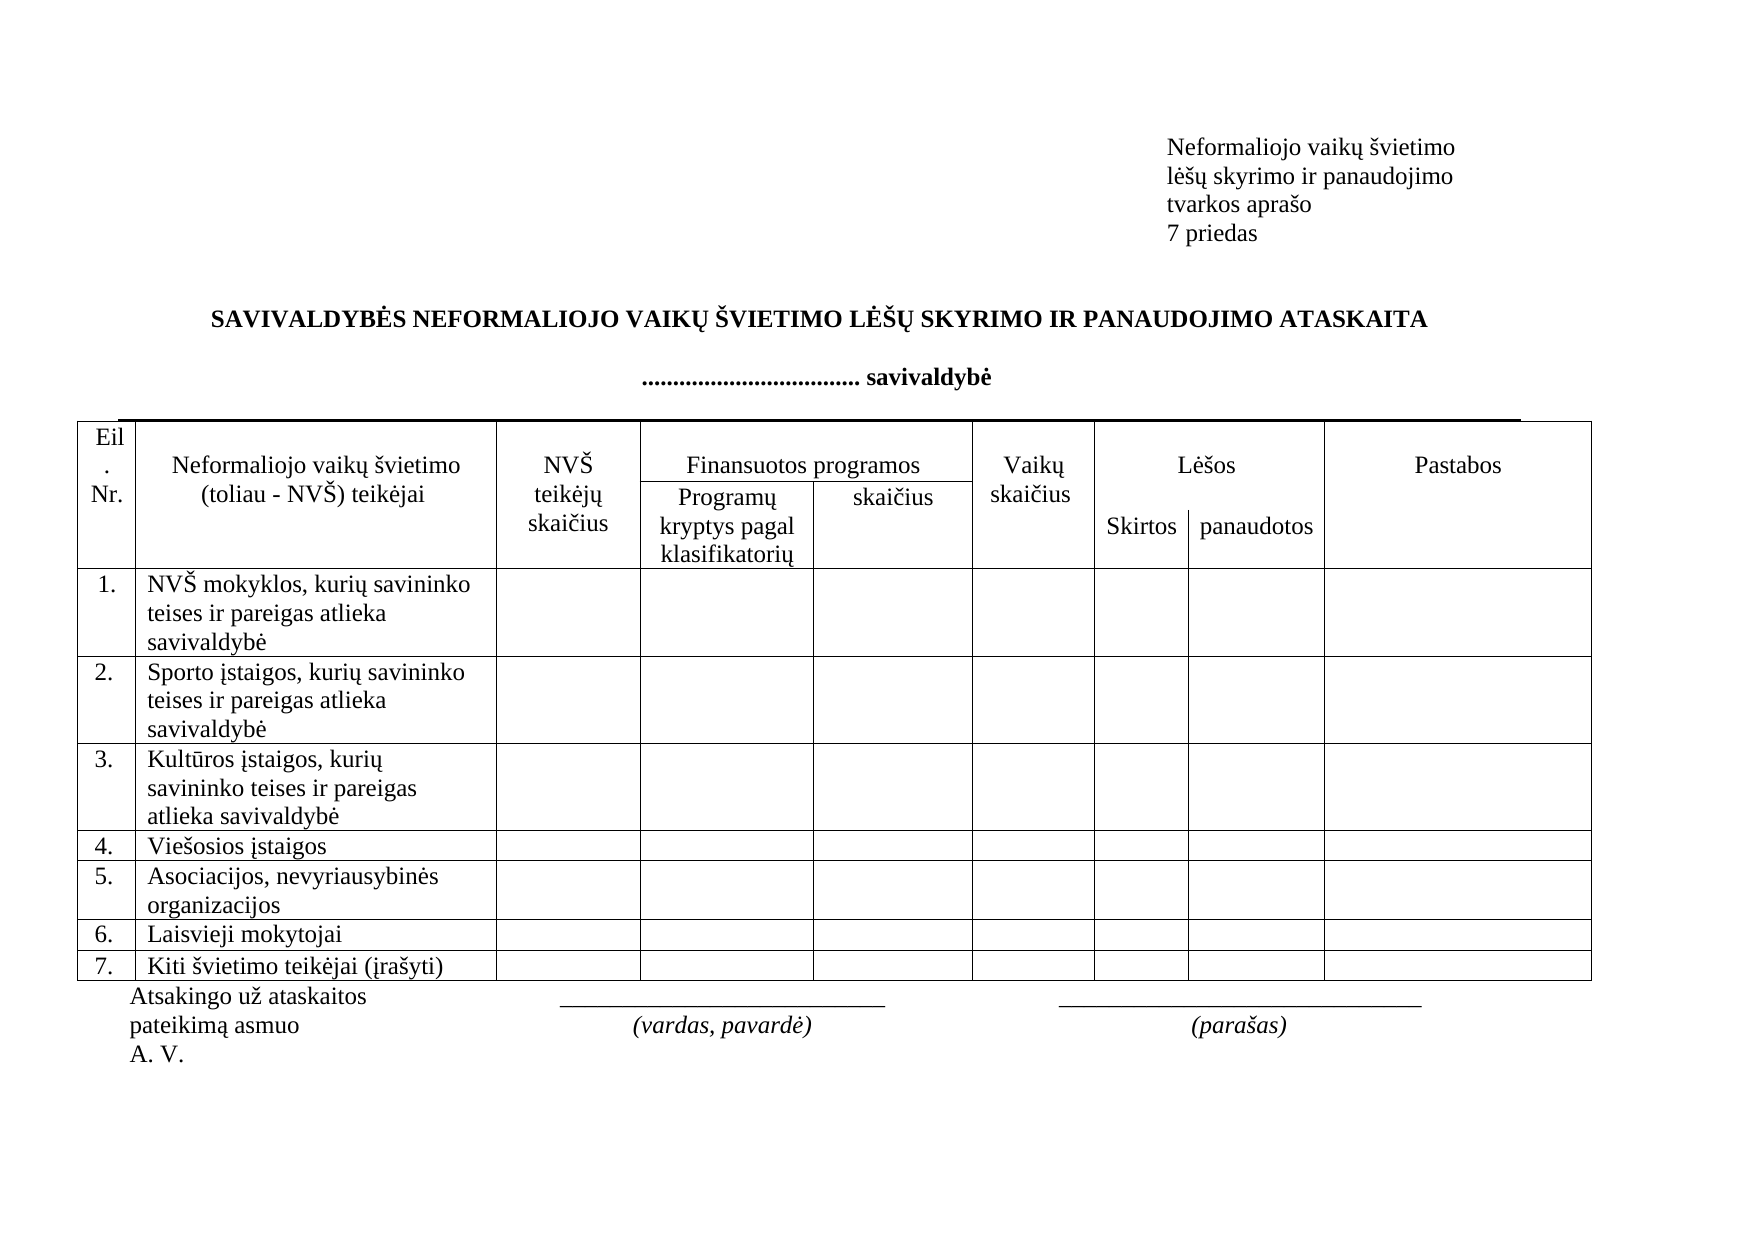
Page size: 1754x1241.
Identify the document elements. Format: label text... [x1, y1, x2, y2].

table_cell Kiti švietimo teikėjai (įrašyti) [136, 951, 496, 980]
table_cell 5. [78, 861, 135, 918]
table_cell [1325, 831, 1591, 860]
text SAVIVALDYBĖS NEFORMALIOJO VAIKŲ ŠVIETIMO LĖŠŲ SKYRIMO IR PANAUDOJIMO ATASKAITA [118, 304, 1521, 333]
table_cell [497, 920, 640, 950]
table_cell __________________________ (vardas, pavardė) [458, 981, 988, 1125]
table_cell skaičius [814, 482, 972, 568]
table_cell [1325, 920, 1591, 950]
table_cell Viešosios įstaigos [136, 831, 496, 860]
table_cell [1189, 951, 1324, 980]
table_cell [973, 569, 1094, 656]
table_cell [641, 920, 813, 950]
table_cell [1325, 744, 1591, 830]
table_cell [1095, 861, 1188, 918]
table_cell [1189, 569, 1324, 656]
table_cell _____________________________ (parašas) [989, 981, 1492, 1125]
table_cell NVŠ mokyklos, kurių savininko teises ir pareigas atlieka savivaldybė [136, 569, 496, 656]
table_cell [641, 657, 813, 743]
table_header Eil. Nr. [78, 422, 135, 568]
table_cell Asociacijos, nevyriausybinės organizacijos [136, 861, 496, 918]
table_cell [1325, 657, 1591, 743]
table_cell Atsakingo už ataskaitos pateikimą asmuo A. V. [118, 981, 458, 1125]
table_cell [1095, 831, 1188, 860]
table_cell [1095, 920, 1188, 950]
table_cell [973, 744, 1094, 830]
table_cell [641, 861, 813, 918]
text ................................... savivaldybė [118, 362, 1521, 391]
text tvarkos aprašo [118, 189, 1521, 218]
table_cell [1325, 861, 1591, 918]
table_cell [814, 569, 972, 656]
table_cell [497, 569, 640, 656]
table_cell [1095, 951, 1188, 980]
table_cell Kultūros įstaigos, kurių savininko teises ir pareigas atlieka savivaldybė [136, 744, 496, 830]
table_cell panaudotos [1189, 510, 1324, 568]
table_cell [1189, 744, 1324, 830]
table_cell [497, 861, 640, 918]
table_header Finansuotos programos [641, 422, 972, 481]
table_header Vaikų skaičius [973, 422, 1094, 568]
table_cell Programų kryptys pagal klasifikatorių [641, 482, 813, 568]
table_cell [814, 951, 972, 980]
table_cell Sporto įstaigos, kurių savininko teises ir pareigas atlieka savivaldybė [136, 657, 496, 743]
table_cell [814, 831, 972, 860]
table_header NVŠ teikėjų skaičius [497, 422, 640, 568]
table_cell [973, 657, 1094, 743]
text 7 priedas [118, 218, 1521, 247]
table_cell Laisvieji mokytojai [136, 920, 496, 950]
table_cell [1189, 920, 1324, 950]
table_cell [1189, 861, 1324, 918]
text Neformaliojo vaikų švietimo [118, 132, 1521, 161]
table_header Lėšos [1095, 422, 1324, 510]
text lėšų skyrimo ir panaudojimo [118, 161, 1521, 189]
table_cell [973, 861, 1094, 918]
table_cell 7. [78, 951, 135, 980]
table_cell [497, 744, 640, 830]
table_cell [1325, 951, 1591, 980]
table_cell 6. [78, 920, 135, 950]
table_cell 1. [78, 569, 135, 656]
table_cell [1492, 981, 1591, 1125]
table_cell [641, 744, 813, 830]
table_cell [814, 861, 972, 918]
table_cell [973, 951, 1094, 980]
table_cell [641, 951, 813, 980]
table_cell [497, 657, 640, 743]
table_cell [973, 831, 1094, 860]
table_cell [497, 831, 640, 860]
table_cell [814, 657, 972, 743]
table_cell [1095, 569, 1188, 656]
table_cell [1189, 657, 1324, 743]
table_header Pastabos [1325, 422, 1591, 568]
table_cell [1095, 744, 1188, 830]
table_cell [497, 951, 640, 980]
table_cell [1095, 657, 1188, 743]
table_cell [814, 920, 972, 950]
table_header Neformaliojo vaikų švietimo (toliau - NVŠ) teikėjai [136, 422, 496, 568]
table_cell [78, 981, 118, 1125]
table_cell Skirtos [1095, 510, 1188, 568]
table_cell [973, 920, 1094, 950]
table_cell [641, 831, 813, 860]
table_cell [814, 744, 972, 830]
table_cell [1325, 569, 1591, 656]
table_cell 2. [78, 657, 135, 743]
table_cell 3. [78, 744, 135, 830]
table_cell [641, 569, 813, 656]
table_cell [1189, 831, 1324, 860]
table_cell 4. [78, 831, 135, 860]
